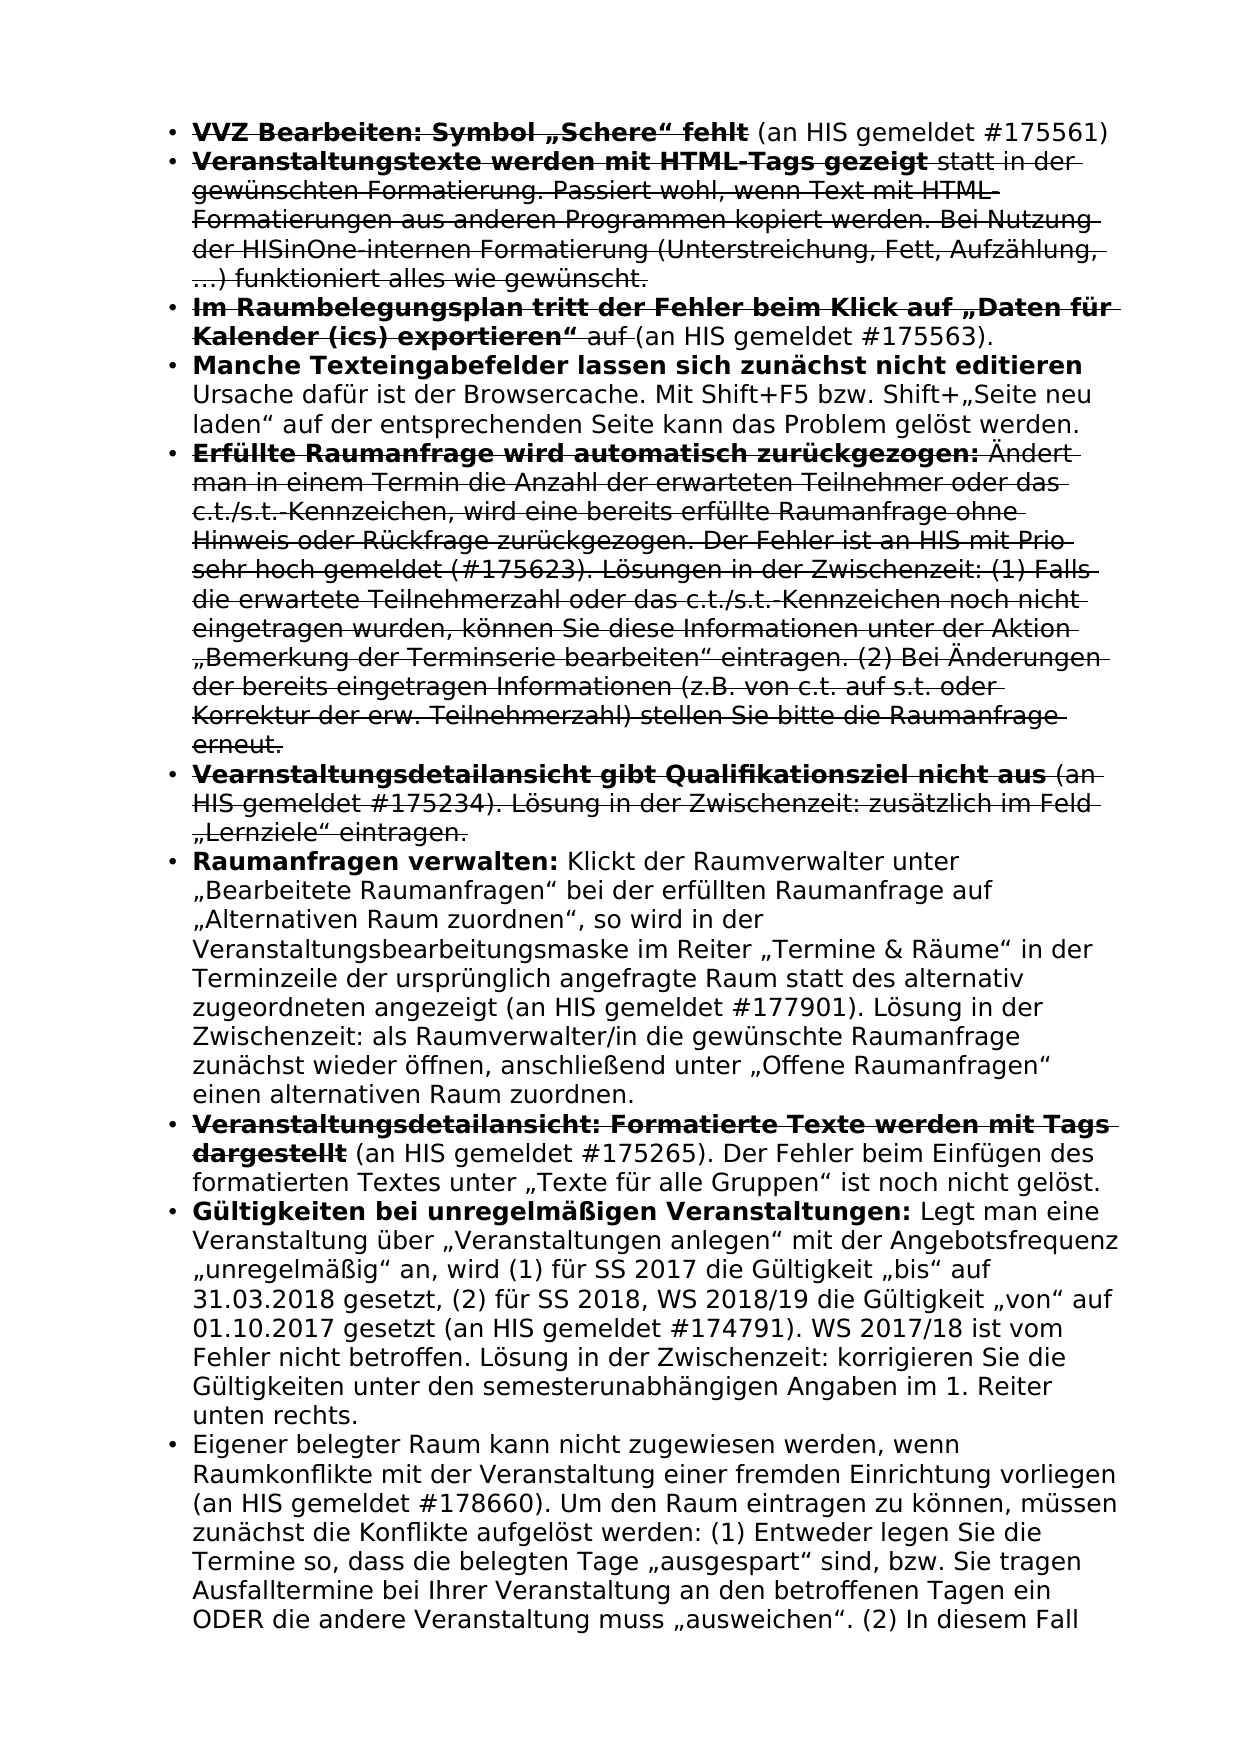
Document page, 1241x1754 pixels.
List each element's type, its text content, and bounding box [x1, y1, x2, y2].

list Im Raumbelegungsplan tritt der Fehler beim Klick auf „Daten für Kalender (ics) exportieren“ auf (an HIS gemeldet #175563). [177, 293, 1122, 351]
list Vearnstaltungsdetailansicht gibt Qualifikationsziel nicht aus (an HIS gemeldet #175234). Lösung in der Zwischenzeit: zusätzlich im Feld „Lernziele“ eintragen. [177, 760, 1122, 847]
list VVZ Bearbeiten: Symbol „Schere“ fehlt (an HIS gemeldet #175561) [177, 118, 1122, 147]
list Veranstaltungsdetailansicht: Formatierte Texte werden mit Tags dargestellt (an HIS gemeldet #175265). Der Fehler beim Einfügen des formatierten Textes unter „Texte für alle Gruppen“ ist noch nicht gelöst. [177, 1110, 1122, 1197]
list Veranstaltungstexte werden mit HTML-Tags gezeigt statt in der gewünschten Formatierung. Passiert wohl, wenn Text mit HTML-Formatierungen aus anderen Programmen kopiert werden. Bei Nutzung der HISinOne-internen Formatierung (Unterstreichung, Fett, Aufzählung, …) funktioniert alles wie gewünscht. [177, 147, 1122, 293]
list Eigener belegter Raum kann nicht zugewiesen werden, wenn Raumkonflikte mit der Veranstaltung einer fremden Einrichtung vorliegen (an HIS gemeldet #178660). Um den Raum eintragen zu können, müssen zunächst die Konflikte aufgelöst werden: (1) Entweder legen Sie die Termine so, dass die belegten Tage „ausgespart“ sind, bzw. Sie tragen Ausfalltermine bei Ihrer Veranstaltung an den betroffenen Tagen ein ODER die andere Veranstaltung muss „ausweichen“. (2) In diesem Fall [177, 1431, 1122, 1635]
list Erfüllte Raumanfrage wird automatisch zurückgezogen: Ändert man in einem Termin die Anzahl der erwarteten Teilnehmer oder das c.t./s.t.-Kennzeichen, wird eine bereits erfüllte Raumanfrage ohne Hinweis oder Rückfrage zurückgezogen. Der Fehler ist an HIS mit Prio sehr hoch gemeldet (#175623). Lösungen in der Zwischenzeit: (1) Falls die erwartete Teilnehmerzahl oder das c.t./s.t.-Kennzeichen noch nicht eingetragen wurden, können Sie diese Informationen unter der Aktion „Bemerkung der Terminserie bearbeiten“ eintragen. (2) Bei Änderungen der bereits eingetragen Informationen (z.B. von c.t. auf s.t. oder Korrektur der erw. Teilnehmerzahl) stellen Sie bitte die Raumanfrage erneut. [177, 439, 1122, 760]
list Gültigkeiten bei unregelmäßigen Veranstaltungen: Legt man eine Veranstaltung über „Veranstaltungen anlegen“ mit der Angebotsfrequenz „unregelmäßig“ an, wird (1) für SS 2017 die Gültigkeit „bis“ auf 31.03.2018 gesetzt, (2) für SS 2018, WS 2018/19 die Gültigkeit „von“ auf 01.10.2017 gesetzt (an HIS gemeldet #174791). WS 2017/18 ist vom Fehler nicht betroffen. Lösung in der Zwischenzeit: korrigieren Sie die Gültigkeiten unter den semesterunabhängigen Angaben im 1. Reiter unten rechts. [177, 1197, 1122, 1431]
list Raumanfragen verwalten: Klickt der Raumverwalter unter „Bearbeitete Raumanfragen“ bei der erfüllten Raumanfrage auf „Alternativen Raum zuordnen“, so wird in der Veranstaltungsbearbeitungsmaske im Reiter „Termine & Räume“ in der Terminzeile der ursprünglich angefragte Raum statt des alternativ zugeordneten angezeigt (an HIS gemeldet #177901). Lösung in der Zwischenzeit: als Raumverwalter/in die gewünschte Raumanfrage zunächst wieder öffnen, anschließend unter „Offene Raumanfragen“ einen alternativen Raum zuordnen. [177, 847, 1122, 1110]
list Manche Texteingabefelder lassen sich zunächst nicht editieren Ursache dafür ist der Browsercache. Mit Shift+F5 bzw. Shift+„Seite neu laden“ auf der entsprechenden Seite kann das Problem gelöst werden. [177, 351, 1122, 439]
